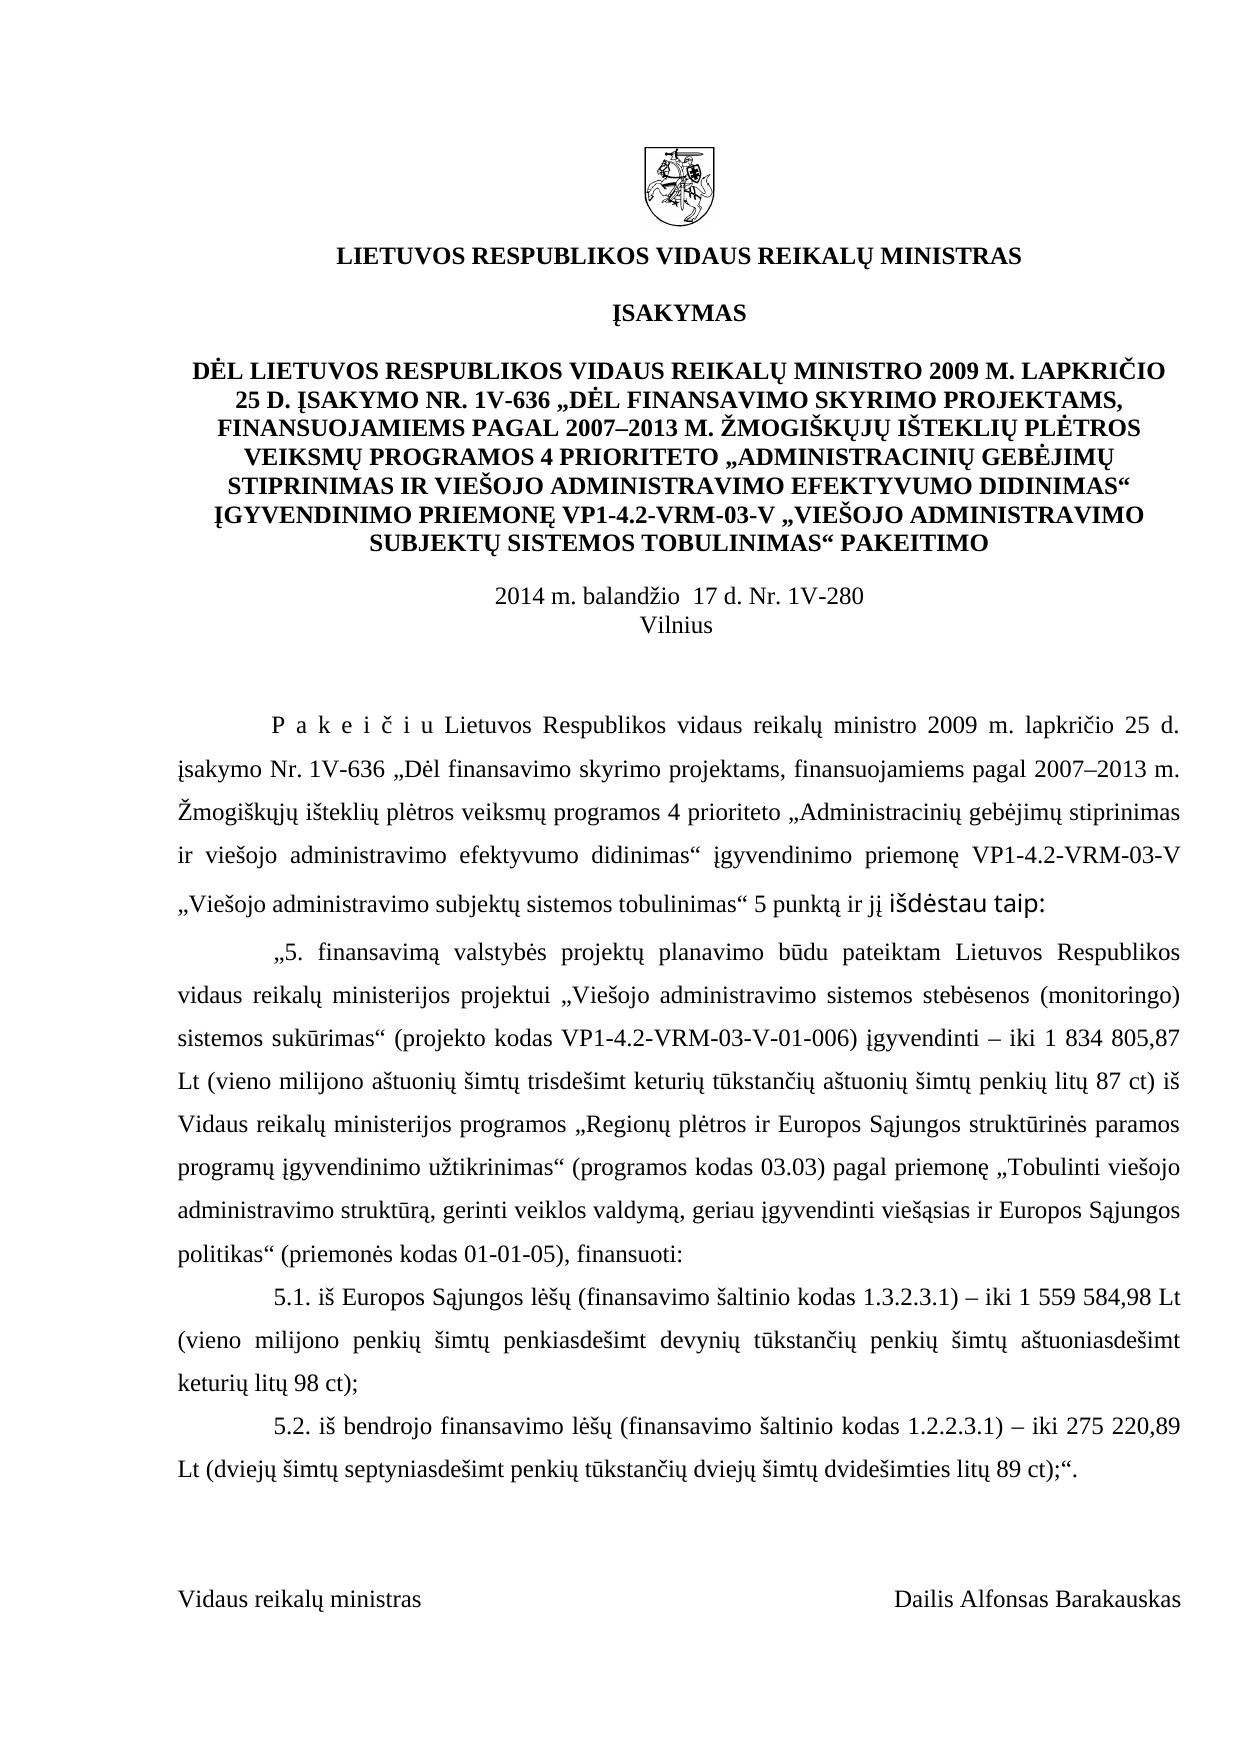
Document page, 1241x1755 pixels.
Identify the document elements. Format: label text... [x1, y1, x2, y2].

text 5.2. iš bendrojo finansavimo lėšų (finansavimo šaltinio kodas 1.2.2.3.1) – iki 275 220,89 Lt (dviejų šimtų septyniasdešimt penkių tūkstančių dviejų šimtų dvidešimties litų 89 ct);“. [177, 1411, 1181, 1483]
text LIETUVOS RESPUBLIKOS VIDAUS REIKALŲ MINISTRAS [177, 241, 1181, 270]
text DĖL LIETUVOS RESPUBLIKOS VIDAUS REIKALŲ MINISTRO 2009 M. LAPKRIČIO 25 D. ĮSAKYMO NR. 1V-636 „DĖL FINANSAVIMO SKYRIMO PROJEKTAMS, FINANSUOJAMIEMS PAGAL 2007–2013 M. ŽMOGIŠKŲJŲ IŠTEKLIŲ PLĖTROS VEIKSMŲ PROGRAMOS 4 PRIORITETO „ADMINISTRACINIŲ GEBĖJIMŲ STIPRINIMAS IR VIEŠOJO ADMINISTRAVIMO EFEKTYVUMO DIDINIMAS“ ĮGYVENDINIMO PRIEMONĘ VP1-4.2-VRM-03-V „VIEŠOJO ADMINISTRAVIMO SUBJEKTŲ SISTEMOS TOBULINIMAS“ PAKEITIMO [177, 356, 1181, 557]
text Vidaus reikalų ministras Dailis Alfonsas Barakauskas [177, 1584, 1181, 1612]
text Vilnius [177, 610, 1181, 639]
text 2014 m. balandžio 17 d. Nr. 1V-280 [177, 581, 1181, 610]
text P a k e i č i u Lietuvos Respublikos vidaus reikalų ministro 2009 m. lapkričio 25 d. įsakymo Nr. 1V-636 „Dėl finansavimo skyrimo projektams, finansuojamiems pagal 2007–2013 m. Žmogiškųjų išteklių plėtros veiksmų programos 4 prioriteto „Administracinių gebėjimų stiprinimas ir viešojo administravimo efektyvumo didinimas“ įgyvendinimo priemonę VP1-4.2-VRM-03-V „Viešojo administravimo subjektų sistemos tobulinimas“ 5 punktą ir jį išdėstau taip: [177, 711, 1181, 920]
text „5. finansavimą valstybės projektų planavimo būdu pateiktam Lietuvos Respublikos vidaus reikalų ministerijos projektui „Viešojo administravimo sistemos stebėsenos (monitoringo) sistemos sukūrimas“ (projekto kodas VP1-4.2-VRM-03-V-01-006) įgyvendinti – iki 1 834 805,87 Lt (vieno milijono aštuonių šimtų trisdešimt keturių tūkstančių aštuonių šimtų penkių litų 87 ct) iš Vidaus reikalų ministerijos programos „Regionų plėtros ir Europos Sąjungos struktūrinės paramos programų įgyvendinimo užtikrinimas“ (programos kodas 03.03) pagal priemonę „Tobulinti viešojo administravimo struktūrą, gerinti veiklos valdymą, geriau įgyvendinti viešąsias ir Europos Sąjungos politikas“ (priemonės kodas 01-01-05), finansuoti: [177, 937, 1181, 1267]
text 5.1. iš Europos Sąjungos lėšų (finansavimo šaltinio kodas 1.3.2.3.1) – iki 1 559 584,98 Lt (vieno milijono penkių šimtų penkiasdešimt devynių tūkstančių penkių šimtų aštuoniasdešimt keturių litų 98 ct); [177, 1282, 1181, 1397]
text ĮSAKYMAS [177, 298, 1181, 327]
